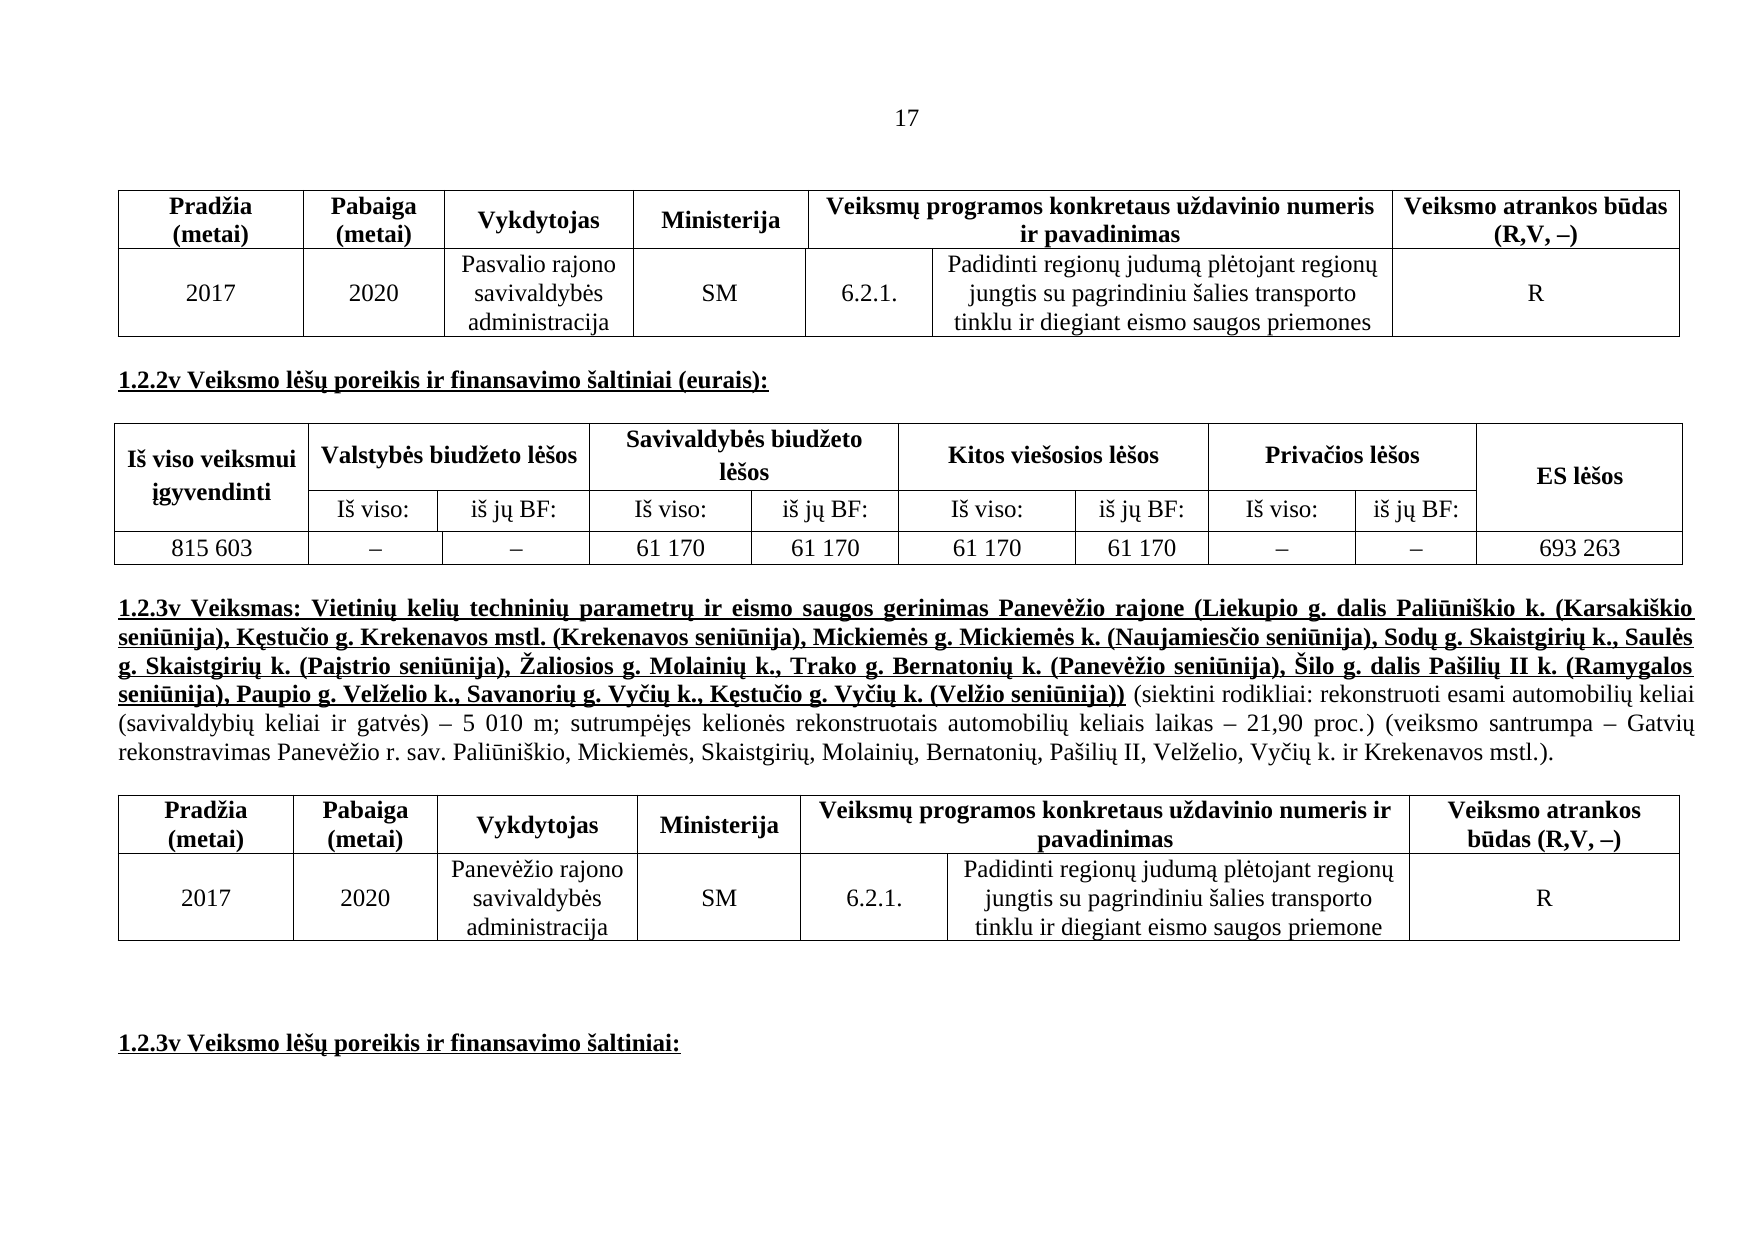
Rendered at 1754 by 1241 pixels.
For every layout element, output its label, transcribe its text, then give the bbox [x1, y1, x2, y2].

table_header Veiksmo atrankos būdas (R,V, –) [1410, 796, 1679, 853]
table_header ES lėšos [1477, 424, 1682, 531]
table_cell Iš viso: [1209, 491, 1355, 531]
table_header Valstybės biudžeto lėšos [309, 424, 589, 490]
table_cell 2017 [119, 249, 303, 336]
table_cell R [1410, 854, 1679, 940]
table_header Vykdytojas [438, 796, 637, 853]
table_cell – [1356, 532, 1476, 563]
table_header Veiksmų programos konkretaus uždavinio numeris ir pavadinimas [809, 191, 1392, 248]
table_header Ministerija [638, 796, 800, 853]
table_cell Panevėžio rajono savivaldybės administracija [438, 854, 637, 940]
table_cell SM [638, 854, 800, 940]
table_cell 6.2.1. [806, 249, 932, 336]
table_header Pradžia (metai) [119, 796, 293, 853]
table_header Pabaiga (metai) [304, 191, 444, 248]
table_cell 6.2.1. [801, 854, 947, 940]
table_header Pradžia (metai) [119, 191, 303, 248]
table_cell SM [634, 249, 805, 336]
table_cell 2017 [119, 854, 293, 940]
table_cell iš jų BF: [438, 491, 589, 531]
text seniūnija), Kęstučio g. Krekenavos mstl. (Krekenavos seniūnija), Mickiemės g. Mickiemės k. (Naujamiesčio seniūnija), Sodų g. Skaistgirių k., Saulės g. Skaistgirių k. (Paįstrio seniūnija), Žaliosios g. Molainių k., Trako g. Bernatonių k. (Panevėžio seniūnija), Šilo g. dalis Pašilių II k. (Ramygalos seniūnija), Paupio g. Velželio k., Savanorių g. Vyčių k., Kęstučio g. Vyčių k. (Velžio seniūnija)) (siektini rodikliai: rekonstruoti esami automobilių keliai (savivaldybių keliai ir gatvės) – 5 010 m; sutrumpėjęs kelionės rekonstruotais automobilių keliais laikas – 21,90 proc.) (veiksmo santrumpa – Gatvių rekonstravimas Panevėžio r. sav. Paliūniškio, Mickiemės, Skaistgirių, Molainių, Bernatonių, Pašilių II, Velželio, Vyčių k. ir Krekenavos mstl.). [118, 620, 1695, 766]
text 1.2.3v Veiksmo lėšų poreikis ir finansavimo šaltiniai: [118, 1028, 1695, 1056]
table_header Ministerija [634, 191, 808, 248]
table_cell – [1209, 532, 1355, 563]
table_cell iš jų BF: [752, 491, 898, 531]
table_cell 815 603 [115, 532, 308, 563]
table_cell Pasvalio rajono savivaldybės administracija [445, 249, 633, 336]
text 1.2.2v Veiksmo lėšų poreikis ir finansavimo šaltiniai (eurais): [118, 365, 1695, 394]
table_cell 61 170 [899, 532, 1075, 563]
table_cell 61 170 [1076, 532, 1208, 563]
table_cell – [443, 532, 589, 563]
table_header Iš viso veiksmui įgyvendinti [115, 424, 308, 531]
table_header Savivaldybės biudžeto lėšos [590, 424, 898, 490]
table_cell iš jų BF: [1356, 491, 1476, 531]
table_header Kitos viešosios lėšos [899, 424, 1208, 490]
table_cell Iš viso: [899, 491, 1075, 531]
table_cell Padidinti regionų judumą plėtojant regionų jungtis su pagrindiniu šalies transporto tinklu ir diegiant eismo saugos priemone [948, 854, 1409, 940]
table_cell Iš viso: [309, 491, 437, 531]
table_cell 61 170 [752, 532, 898, 563]
text 1.2.3v Veiksmas: Vietinių kelių techninių parametrų ir eismo saugos gerinimas Panevėžio rajone (Liekupio g. dalis Paliūniškio k. (Karsakiškio [118, 593, 1695, 618]
table_cell – [309, 532, 442, 563]
table_header Veiksmų programos konkretaus uždavinio numeris ir pavadinimas [801, 796, 1409, 853]
table_cell R [1393, 249, 1679, 336]
table_header Veiksmo atrankos būdas (R,V, –) [1393, 191, 1679, 248]
table_cell 2020 [304, 249, 444, 336]
table_header Privačios lėšos [1209, 424, 1476, 490]
table_cell Iš viso: [590, 491, 751, 531]
table_header Vykdytojas [445, 191, 633, 248]
table_cell 61 170 [590, 532, 751, 563]
table_header Pabaiga (metai) [294, 796, 437, 853]
table_cell 693 263 [1477, 532, 1682, 563]
table_cell 2020 [294, 854, 437, 940]
table_cell Padidinti regionų judumą plėtojant regionų jungtis su pagrindiniu šalies transporto tinklu ir diegiant eismo saugos priemones [933, 249, 1392, 336]
table_cell iš jų BF: [1076, 491, 1208, 531]
